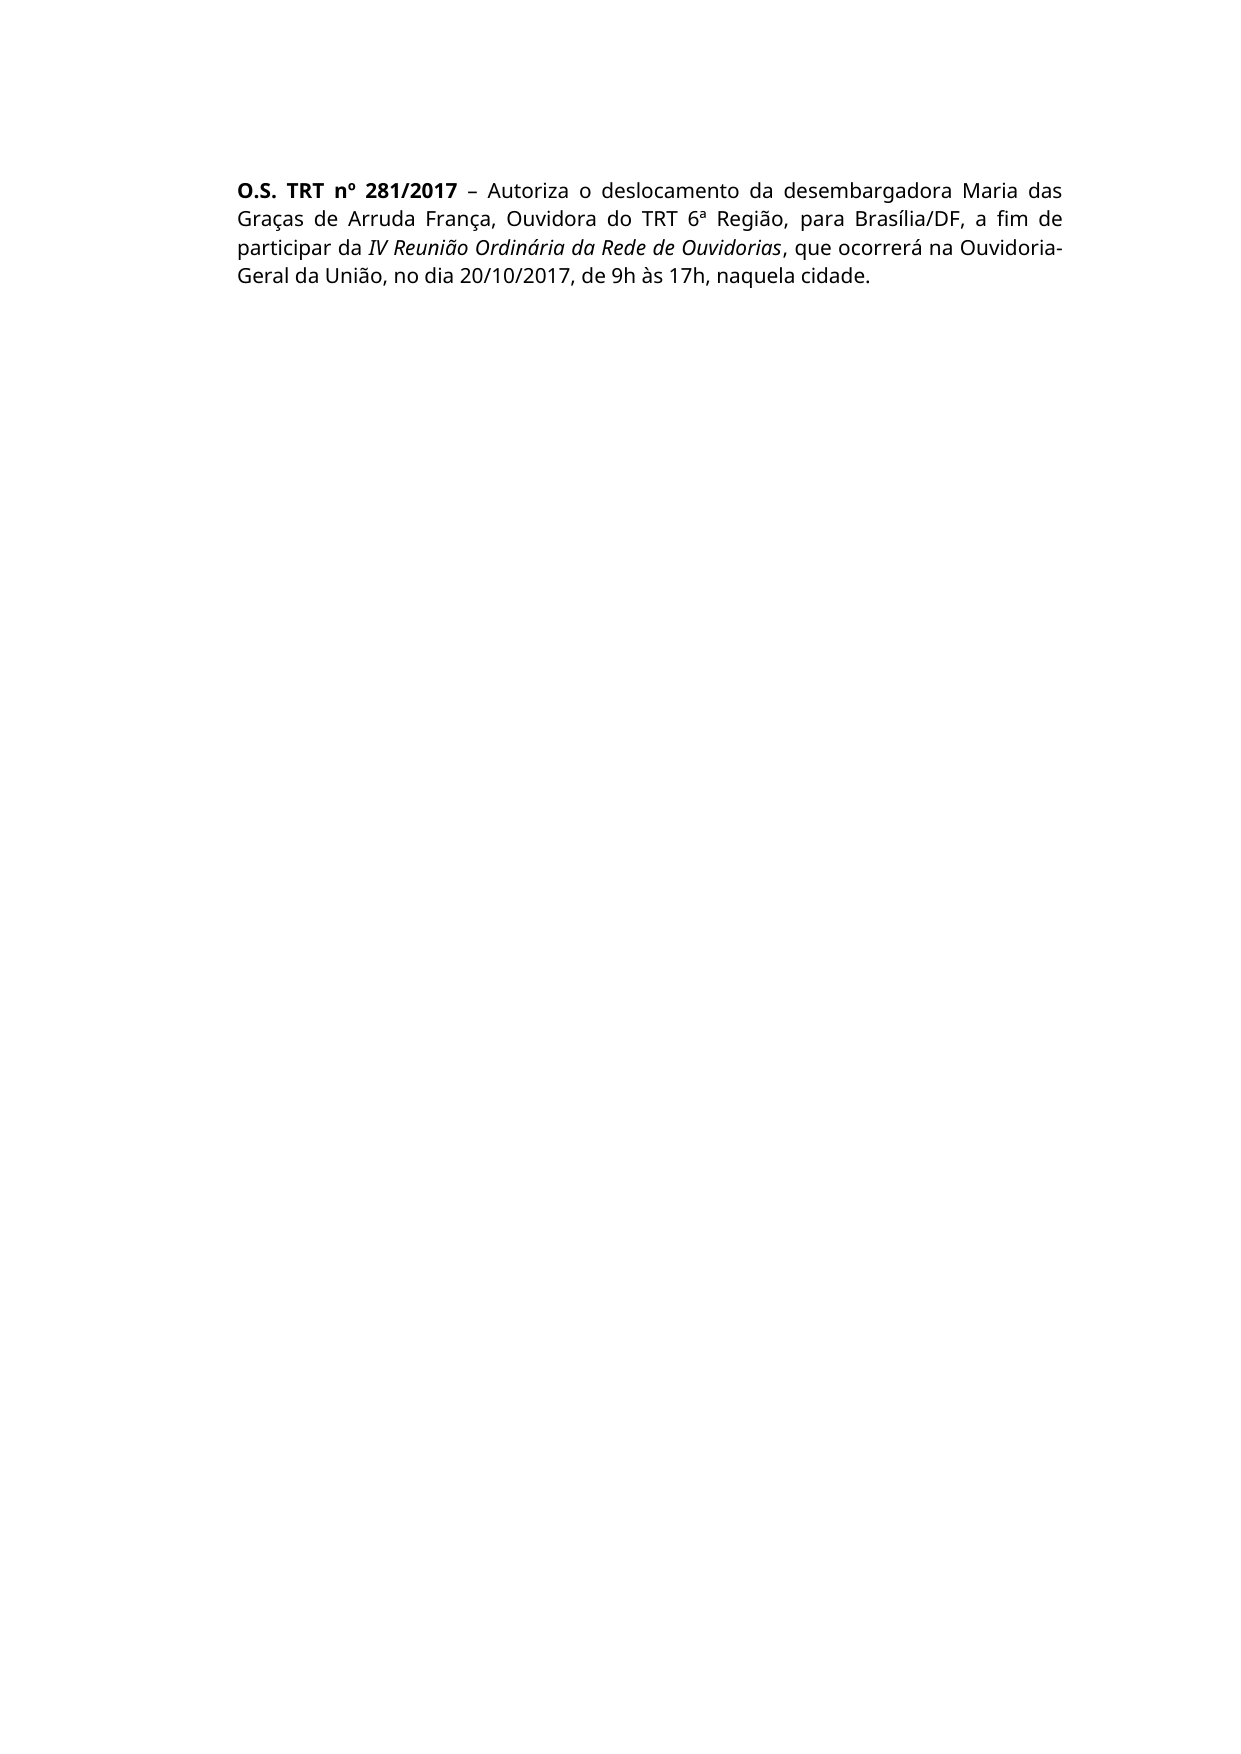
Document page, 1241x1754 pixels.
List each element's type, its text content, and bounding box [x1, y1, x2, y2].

table_cell O.S. TRT nº 281/2017 – Autoriza o deslocamento da desembargadora Maria das Graças de Arruda França, Ouvidora do TRT 6ª Região, para Brasília/DF, a fim de participar da IV Reunião Ordinária da Rede de Ouvidorias, que ocorrerá na Ouvidoria-Geral da União, no dia 20/10/2017, de 9h às 17h, naquela cidade. [226, 148, 1074, 347]
table_cell [166, 148, 226, 347]
